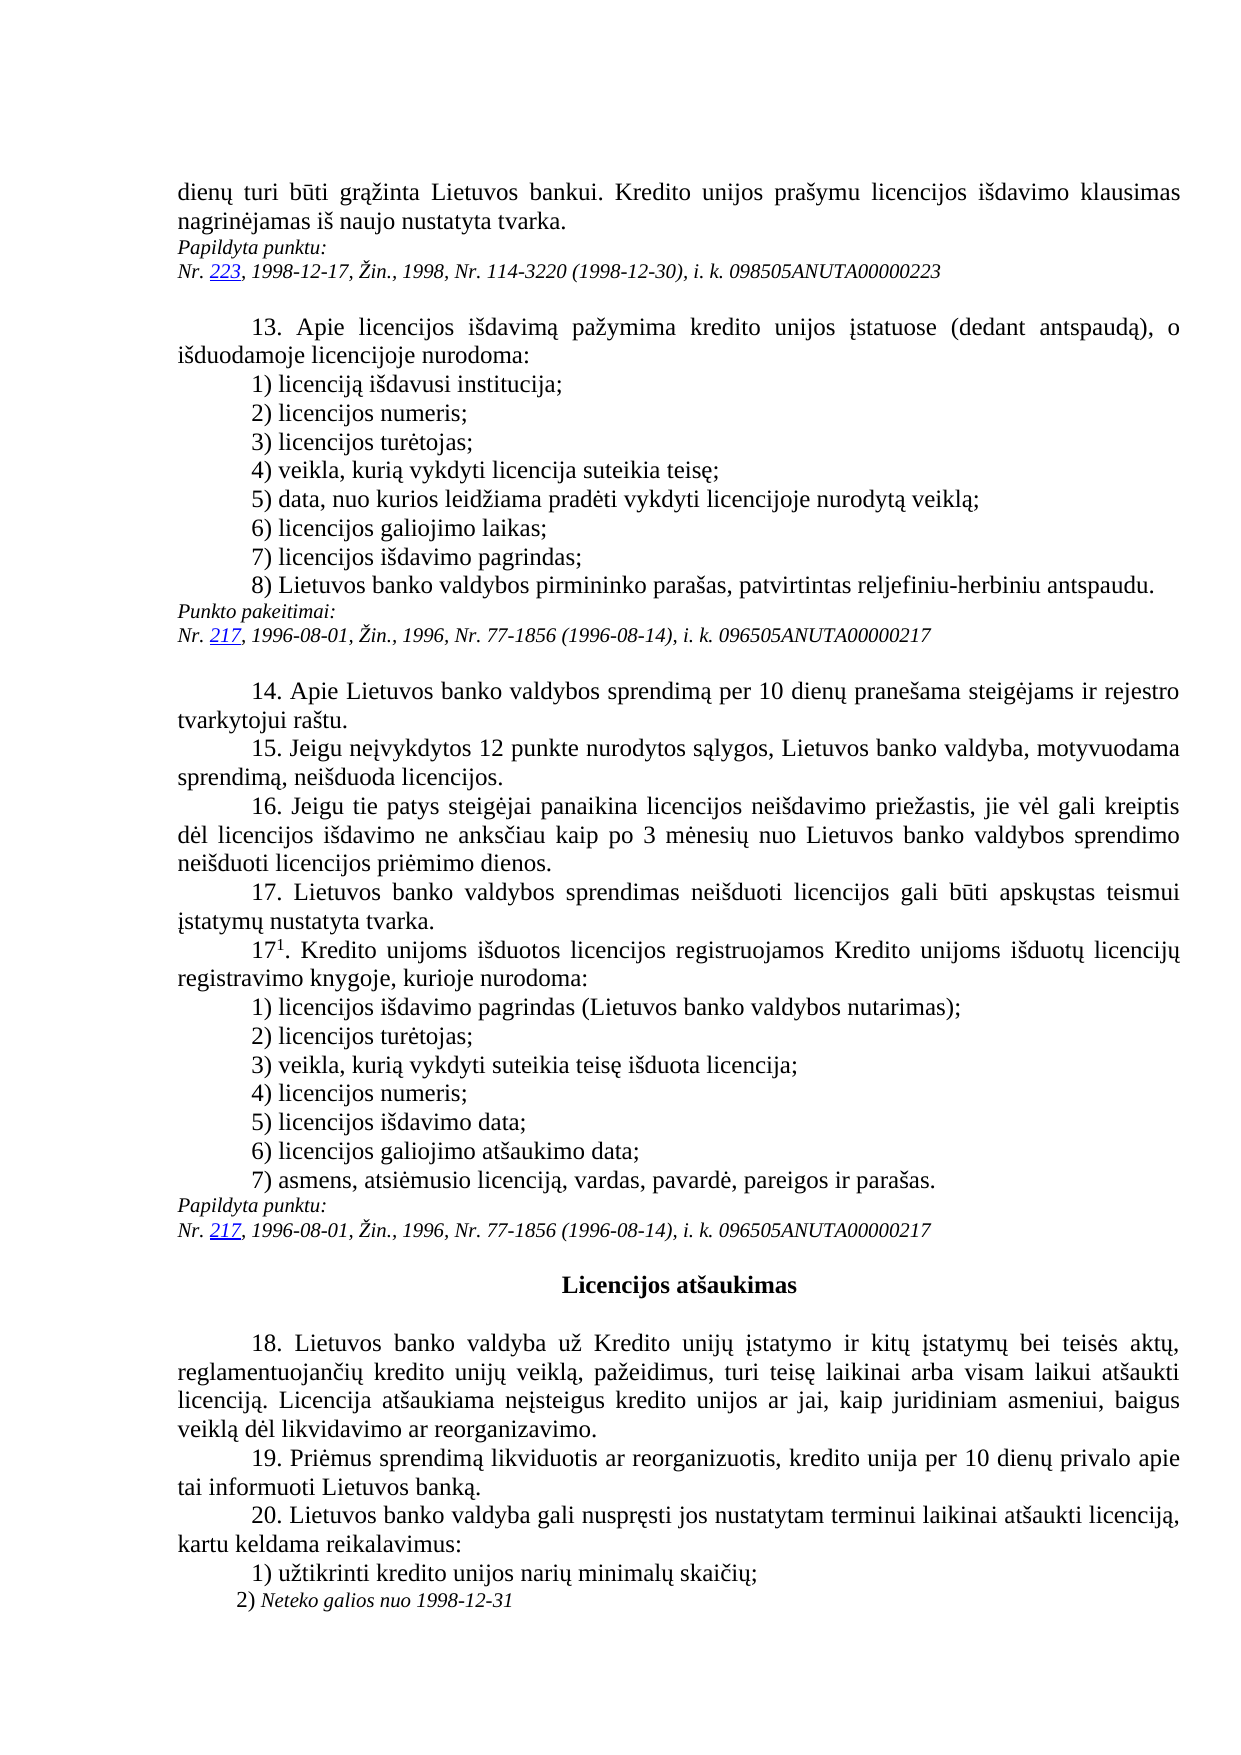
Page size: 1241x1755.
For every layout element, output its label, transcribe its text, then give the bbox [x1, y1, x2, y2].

text Nr. 217, 1996-08-01, Žin., 1996, Nr. 77-1856 (1996-08-14), i. k. 096505ANUTA00000217 [177, 623, 1181, 647]
text Papildyta punktu: [177, 1193, 1181, 1217]
text 16. Jeigu tie patys steigėjai panaikina licencijos neišdavimo priežastis, jie vėl gali kreiptis dėl licencijos išdavimo ne anksčiau kaip po 3 mėnesių nuo Lietuvos banko valdybos sprendimo neišduoti licencijos priėmimo dienos. [177, 791, 1181, 877]
text 13. Apie licencijos išdavimą pažymima kredito unijos įstatuose (dedant antspaudą), o išduodamoje licencijoje nurodoma: [177, 312, 1181, 369]
text Punkto pakeitimai: [177, 599, 1181, 623]
text 20. Lietuvos banko valdyba gali nuspręsti jos nustatytam terminui laikinai atšaukti licenciją, kartu keldama reikalavimus: [177, 1500, 1181, 1558]
text Nr. 217, 1996-08-01, Žin., 1996, Nr. 77-1856 (1996-08-14), i. k. 096505ANUTA00000217 [177, 1217, 1181, 1242]
text 2) Neteko galios nuo 1998-12-31 [177, 1587, 1181, 1613]
text 4) veikla, kurią vykdyti licencija suteikia teisę; [177, 455, 1181, 484]
text 8) Lietuvos banko valdybos pirmininko parašas, patvirtintas reljefiniu-herbiniu antspaudu. [177, 570, 1181, 599]
text 15. Jeigu neįvykdytos 12 punkte nurodytos sąlygos, Lietuvos banko valdyba, motyvuodama sprendimą, neišduoda licencijos. [177, 733, 1181, 791]
text 5) data, nuo kurios leidžiama pradėti vykdyti licencijoje nurodytą veiklą; [177, 484, 1181, 513]
text 1) užtikrinti kredito unijos narių minimalų skaičių; [177, 1558, 1181, 1587]
text 3) veikla, kurią vykdyti suteikia teisę išduota licencija; [177, 1050, 1181, 1078]
text 171. Kredito unijoms išduotos licencijos registruojamos Kredito unijoms išduotų licencijų registravimo knygoje, kurioje nurodoma: [177, 935, 1181, 992]
text 19. Priėmus sprendimą likviduotis ar reorganizuotis, kredito unija per 10 dienų privalo apie tai informuoti Lietuvos banką. [177, 1443, 1181, 1500]
text dienų turi būti grąžinta Lietuvos bankui. Kredito unijos prašymu licencijos išdavimo klausimas nagrinėjamas iš naujo nustatyta tvarka. [177, 177, 1181, 235]
text 2) licencijos numeris; [177, 398, 1181, 427]
text 2) licencijos turėtojas; [177, 1021, 1181, 1050]
text 3) licencijos turėtojas; [177, 427, 1181, 455]
text 6) licencijos galiojimo laikas; [177, 513, 1181, 542]
text 18. Lietuvos banko valdyba už Kredito unijų įstatymo ir kitų įstatymų bei teisės aktų, reglamentuojančių kredito unijų veiklą, pažeidimus, turi teisę laikinai arba visam laikui atšaukti licenciją. Licencija atšaukiama neįsteigus kredito unijos ar jai, kaip juridiniam asmeniui, baigus veiklą dėl likvidavimo ar reorganizavimo. [177, 1328, 1181, 1443]
text 14. Apie Lietuvos banko valdybos sprendimą per 10 dienų pranešama steigėjams ir rejestro tvarkytojui raštu. [177, 676, 1181, 733]
text 4) licencijos numeris; [177, 1078, 1181, 1107]
text 1) licenciją išdavusi institucija; [177, 369, 1181, 398]
text 6) licencijos galiojimo atšaukimo data; [177, 1136, 1181, 1165]
text 17. Lietuvos banko valdybos sprendimas neišduoti licencijos gali būti apskųstas teismui įstatymų nustatyta tvarka. [177, 877, 1181, 935]
text Licencijos atšaukimas [177, 1270, 1181, 1299]
text Papildyta punktu: [177, 235, 1181, 259]
text 5) licencijos išdavimo data; [177, 1107, 1181, 1136]
text 7) asmens, atsiėmusio licenciją, vardas, pavardė, pareigos ir parašas. [177, 1165, 1181, 1193]
text 1) licencijos išdavimo pagrindas (Lietuvos banko valdybos nutarimas); [177, 992, 1181, 1021]
text 7) licencijos išdavimo pagrindas; [177, 542, 1181, 570]
text Nr. 223, 1998-12-17, Žin., 1998, Nr. 114-3220 (1998-12-30), i. k. 098505ANUTA00000223 [177, 259, 1181, 283]
